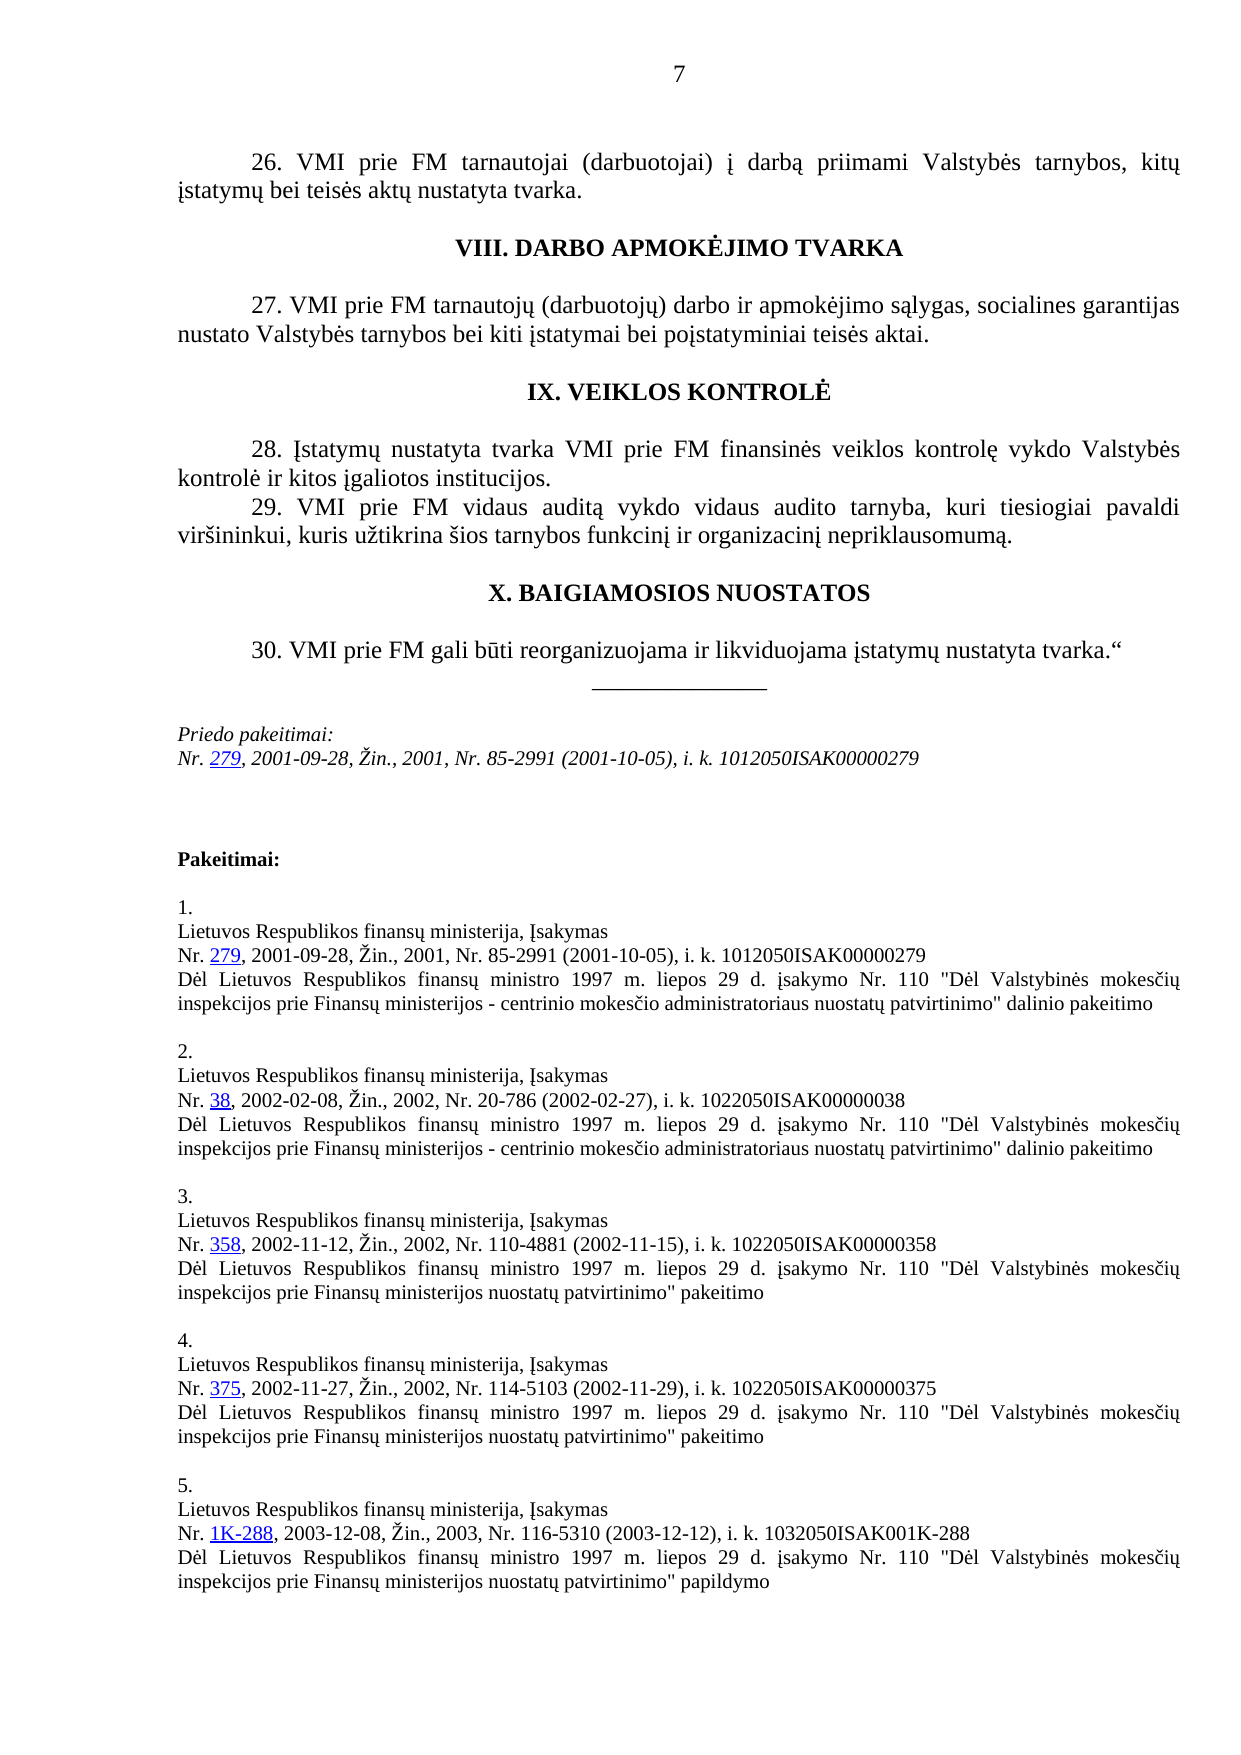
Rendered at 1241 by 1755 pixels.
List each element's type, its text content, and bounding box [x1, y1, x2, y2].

text Lietuvos Respublikos finansų ministerija, Įsakymas [177, 1497, 1181, 1521]
text ______________ [177, 664, 1181, 693]
text Pakeitimai: [177, 847, 1181, 871]
text Nr. 279, 2001-09-28, Žin., 2001, Nr. 85-2991 (2001-10-05), i. k. 1012050ISAK00000279 [177, 943, 1181, 967]
text Dėl Lietuvos Respublikos finansų ministro 1997 m. liepos 29 d. įsakymo Nr. 110 "Dėl Valstybinės mokesčių inspekcijos prie Finansų ministerijos nuostatų patvirtinimo" pakeitimo [177, 1400, 1181, 1448]
text 29. VMI prie FM vidaus auditą vykdo vidaus audito tarnyba, kuri tiesiogiai pavaldi viršininkui, kuris užtikrina šios tarnybos funkcinį ir organizacinį nepriklausomumą. [177, 492, 1181, 549]
text 28. Įstatymų nustatyta tvarka VMI prie FM finansinės veiklos kontrolę vykdo Valstybės kontrolė ir kitos įgaliotos institucijos. [177, 434, 1181, 492]
text Lietuvos Respublikos finansų ministerija, Įsakymas [177, 919, 1181, 943]
text Nr. 375, 2002-11-27, Žin., 2002, Nr. 114-5103 (2002-11-29), i. k. 1022050ISAK00000375 [177, 1376, 1181, 1400]
text Lietuvos Respublikos finansų ministerija, Įsakymas [177, 1063, 1181, 1087]
text Dėl Lietuvos Respublikos finansų ministro 1997 m. liepos 29 d. įsakymo Nr. 110 "Dėl Valstybinės mokesčių inspekcijos prie Finansų ministerijos - centrinio mokesčio administratoriaus nuostatų patvirtinimo" dalinio pakeitimo [177, 967, 1181, 1015]
text 3. [177, 1184, 1181, 1208]
text Dėl Lietuvos Respublikos finansų ministro 1997 m. liepos 29 d. įsakymo Nr. 110 "Dėl Valstybinės mokesčių inspekcijos prie Finansų ministerijos - centrinio mokesčio administratoriaus nuostatų patvirtinimo" dalinio pakeitimo [177, 1112, 1181, 1160]
text Priedo pakeitimai: [177, 722, 1181, 746]
text 30. VMI prie FM gali būti reorganizuojama ir likviduojama įstatymų nustatyta tvarka.“ [177, 636, 1181, 664]
text 4. [177, 1328, 1181, 1352]
text 1. [177, 895, 1181, 919]
text Nr. 279, 2001-09-28, Žin., 2001, Nr. 85-2991 (2001-10-05), i. k. 1012050ISAK00000279 [177, 746, 1181, 770]
text Dėl Lietuvos Respublikos finansų ministro 1997 m. liepos 29 d. įsakymo Nr. 110 "Dėl Valstybinės mokesčių inspekcijos prie Finansų ministerijos nuostatų patvirtinimo" papildymo [177, 1545, 1181, 1593]
text Nr. 358, 2002-11-12, Žin., 2002, Nr. 110-4881 (2002-11-15), i. k. 1022050ISAK00000358 [177, 1232, 1181, 1256]
text 5. [177, 1472, 1181, 1497]
text VIII. DARBO APMOKĖJIMO TVARKA [177, 233, 1181, 262]
text Nr. 1K-288, 2003-12-08, Žin., 2003, Nr. 116-5310 (2003-12-12), i. k. 1032050ISAK001K-288 [177, 1521, 1181, 1545]
text Lietuvos Respublikos finansų ministerija, Įsakymas [177, 1208, 1181, 1232]
text Dėl Lietuvos Respublikos finansų ministro 1997 m. liepos 29 d. įsakymo Nr. 110 "Dėl Valstybinės mokesčių inspekcijos prie Finansų ministerijos nuostatų patvirtinimo" pakeitimo [177, 1256, 1181, 1304]
text IX. VEIKLOS KONTROLĖ [177, 377, 1181, 406]
text 2. [177, 1039, 1181, 1063]
text Lietuvos Respublikos finansų ministerija, Įsakymas [177, 1352, 1181, 1376]
text X. BAIGIAMOSIOS NUOSTATOS [177, 578, 1181, 607]
text 26. VMI prie FM tarnautojai (darbuotojai) į darbą priimami Valstybės tarnybos, kitų įstatymų bei teisės aktų nustatyta tvarka. [177, 147, 1181, 204]
text Nr. 38, 2002-02-08, Žin., 2002, Nr. 20-786 (2002-02-27), i. k. 1022050ISAK00000038 [177, 1087, 1181, 1112]
text 27. VMI prie FM tarnautojų (darbuotojų) darbo ir apmokėjimo sąlygas, socialines garantijas nustato Valstybės tarnybos bei kiti įstatymai bei poįstatyminiai teisės aktai. [177, 291, 1181, 348]
